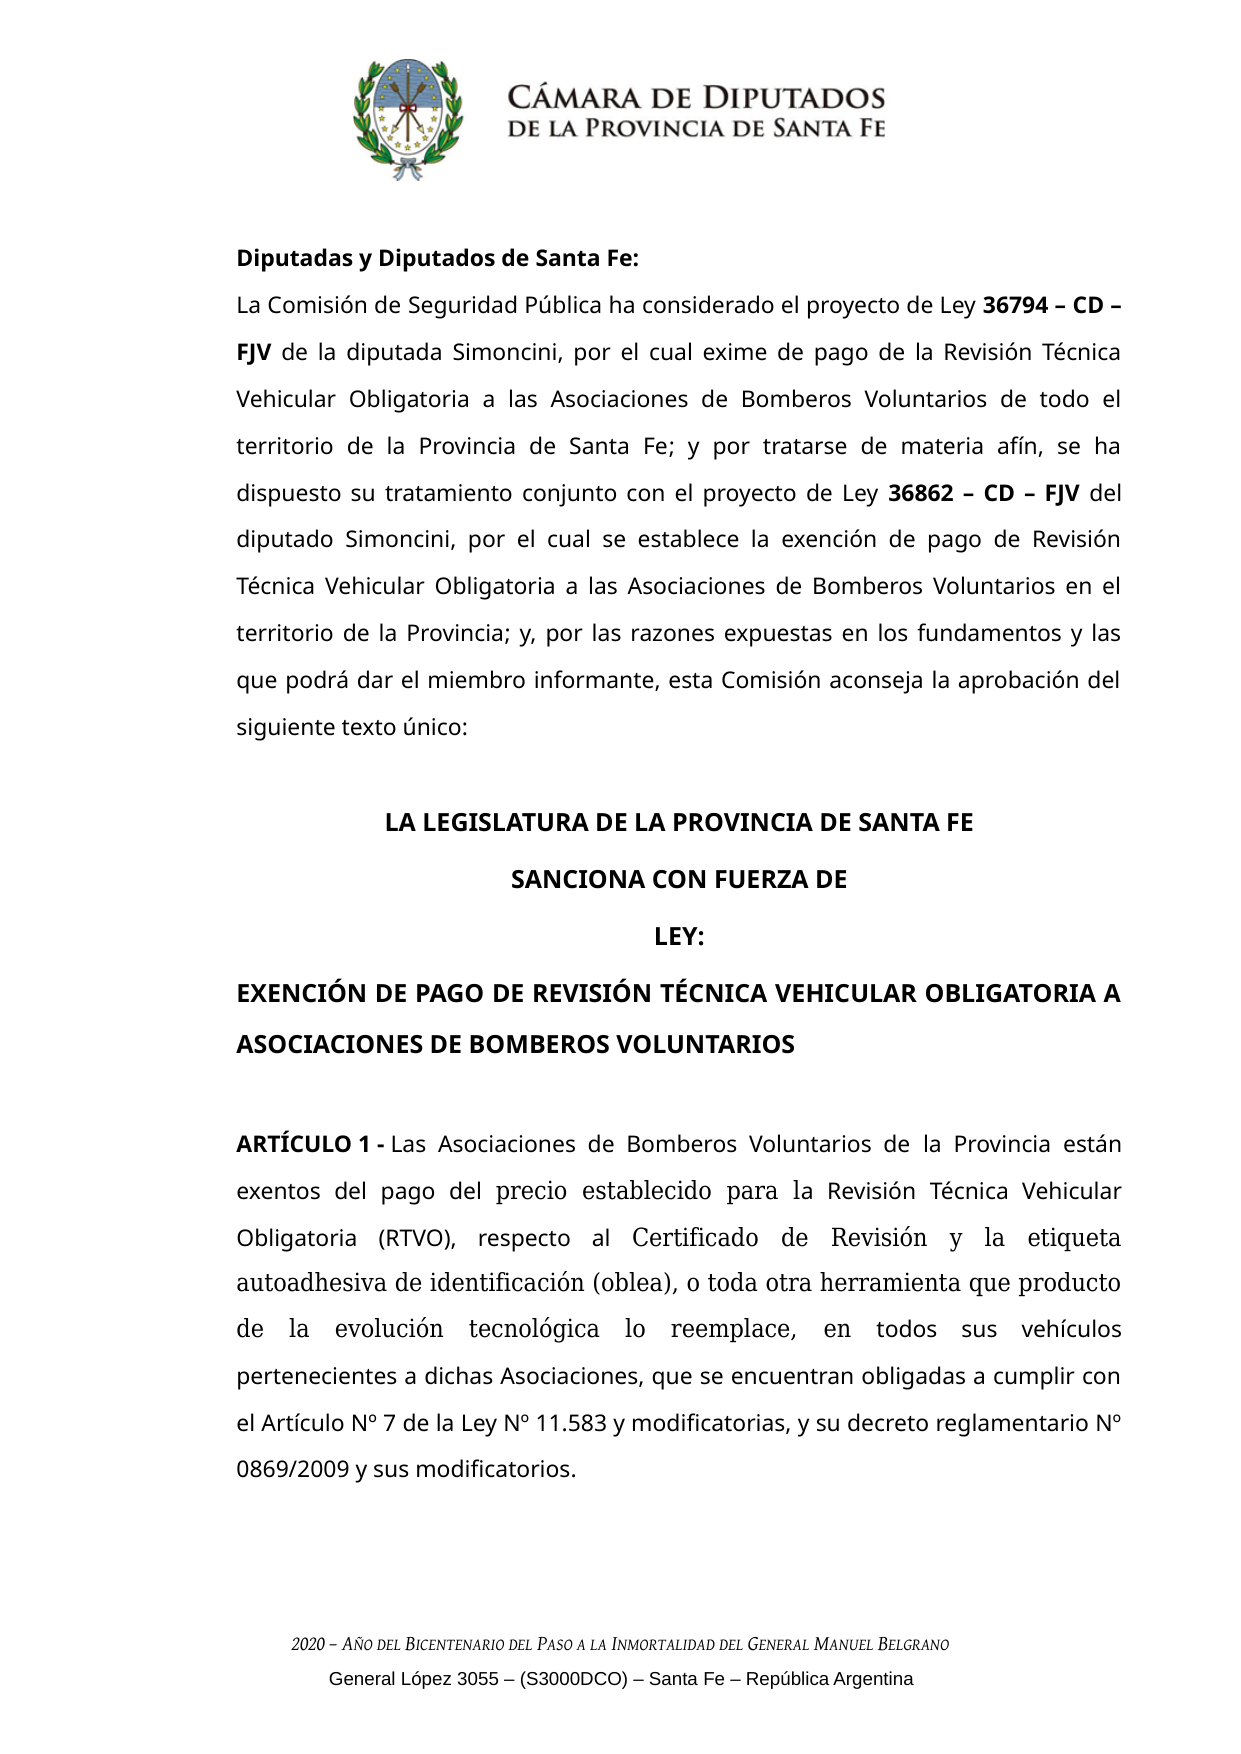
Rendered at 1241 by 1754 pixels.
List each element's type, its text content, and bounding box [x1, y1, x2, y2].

text EXENCIÓN DE PAGO DE REVISIÓN TÉCNICA VEHICULAR OBLIGATORIA A ASOCIACIONES DE BOMBEROS VOLUNTARIOS [236, 975, 1122, 1060]
text Diputadas y Diputados de Santa Fe: [236, 242, 1122, 273]
text LEY: [236, 918, 1122, 952]
text SANCIONA CON FUERZA DE [236, 862, 1122, 896]
text LA LEGISLATURA DE LA PROVINCIA DE SANTA FE [236, 805, 1122, 839]
list Las Asociaciones de Bomberos Voluntarios de la Provincia están exentos del pago del precio establecido para la Revisión Técnica Vehicular Obligatoria (RTVO), respecto al Certificado de Revisión y la etiqueta autoadhesiva de identificación (oblea), o toda otra herramienta que producto de la evolución tecnológica lo reemplace, en todos sus vehículos pertenecientes a dichas Asociaciones, que se encuentran obligadas a cumplir con el Artículo Nº 7 de la Ley Nº 11.583 y modificatorias, y su decreto reglamentario Nº 0869/2009 y sus modificatorios. [236, 1128, 1122, 1485]
text La Comisión de Seguridad Pública ha considerado el proyecto de Ley 36794 – CD – FJV de la diputada Simoncini, por el cual exime de pago de la Revisión Técnica Vehicular Obligatoria a las Asociaciones de Bomberos Voluntarios de todo el territorio de la Provincia de Santa Fe; y por tratarse de materia afín, se ha dispuesto su tratamiento conjunto con el proyecto de Ley 36862 – CD – FJV del diputado Simoncini, por el cual se establece la exención de pago de Revisión Técnica Vehicular Obligatoria a las Asociaciones de Bomberos Voluntarios en el territorio de la Provincia; y, por las razones expuestas en los fundamentos y las que podrá dar el miembro informante, esta Comisión aconseja la aprobación del siguiente texto único: [236, 289, 1122, 742]
